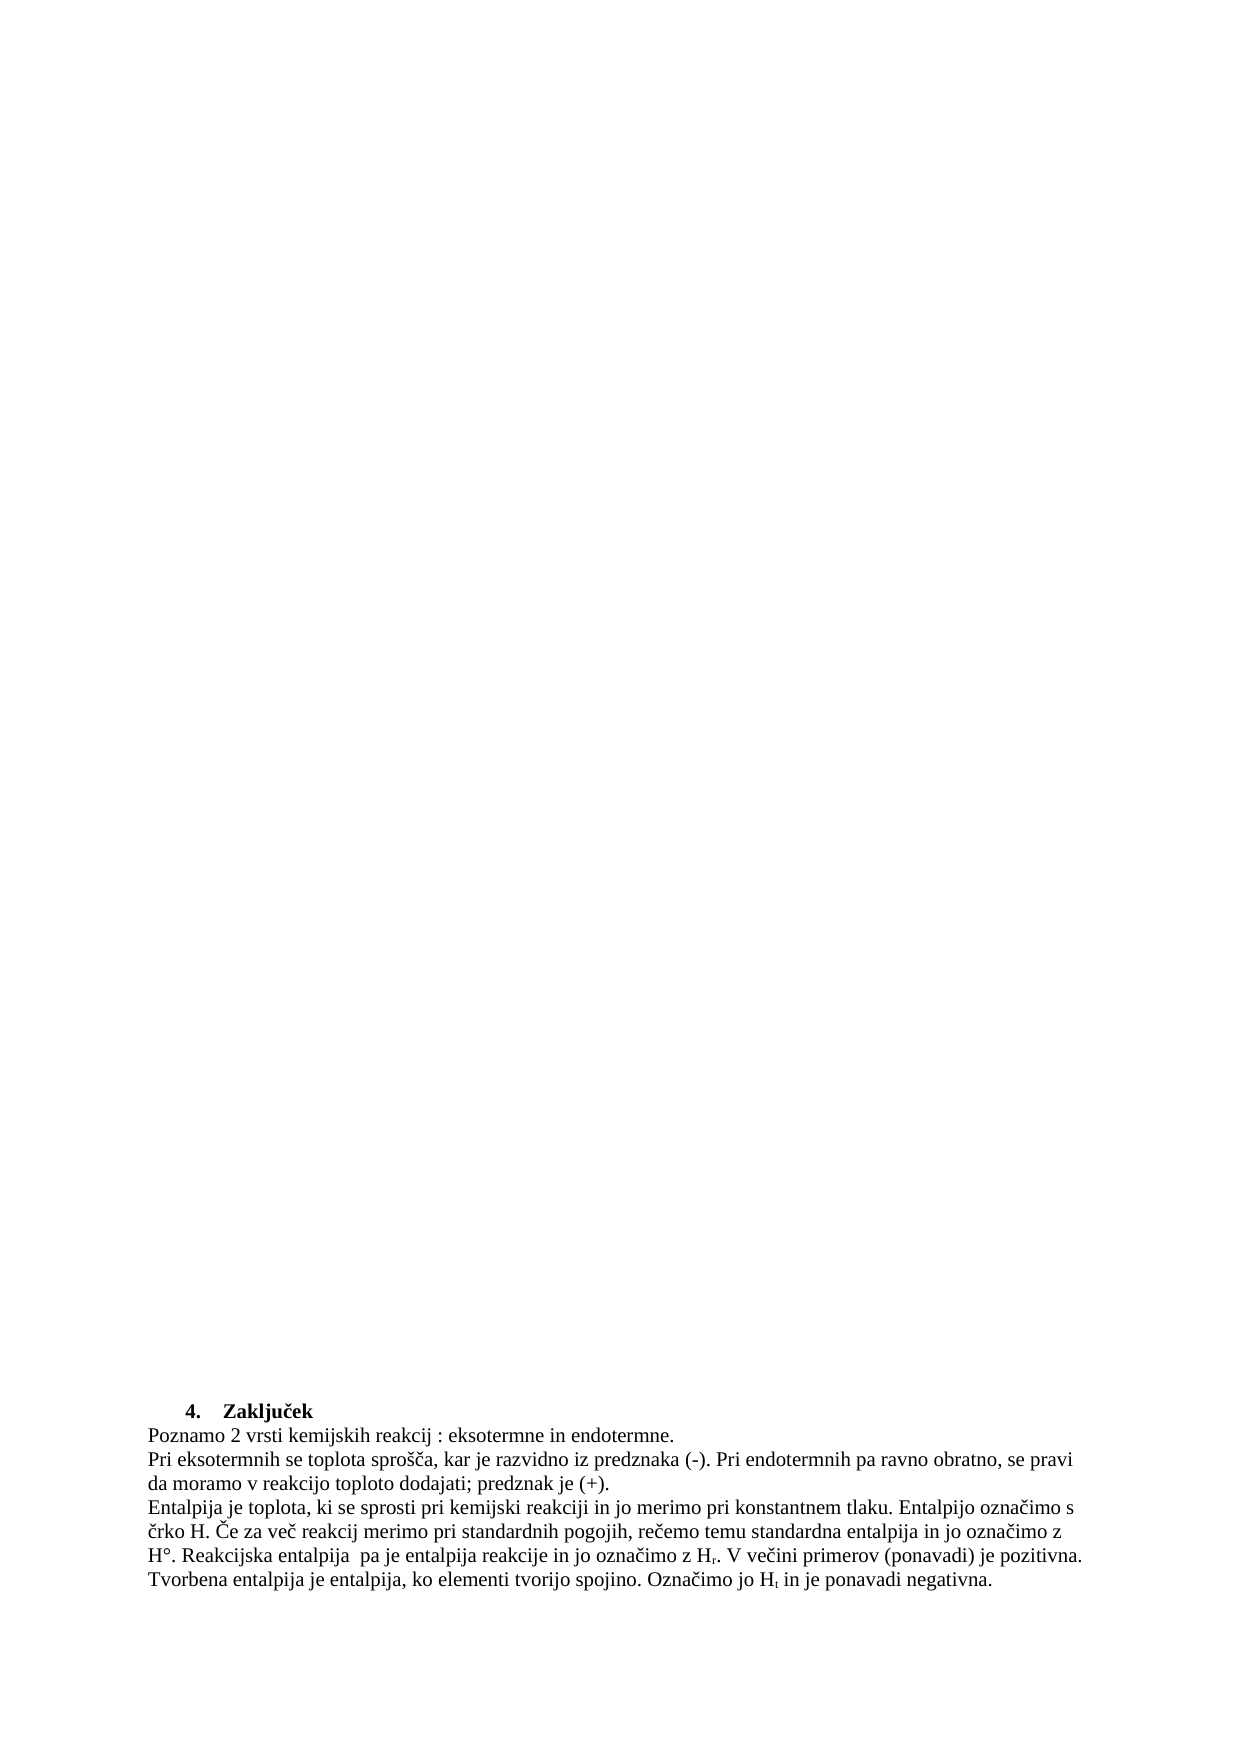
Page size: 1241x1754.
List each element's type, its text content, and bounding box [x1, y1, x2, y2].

text Entalpija je toplota, ki se sprosti pri kemijski reakciji in jo merimo pri konstantnem tlaku. Entalpijo označimo s črko H. Če za več reakcij merimo pri standardnih pogojih, rečemo temu standardna entalpija in jo označimo z H°. Reakcijska entalpija pa je entalpija reakcije in jo označimo z Hr. V večini primerov (ponavadi) je pozitivna. Tvorbena entalpija je entalpija, ko elementi tvorijo spojino. Označimo jo Ht in je ponavadi negativna. [148, 1495, 1093, 1591]
list Zaključek [185, 1399, 1093, 1423]
text Poznamo 2 vrsti kemijskih reakcij : eksotermne in endotermne. [148, 1423, 1093, 1447]
text Pri eksotermnih se toplota sprošča, kar je razvidno iz predznaka (-). Pri endotermnih pa ravno obratno, se pravi da moramo v reakcijo toploto dodajati; predznak je (+). [148, 1447, 1093, 1495]
